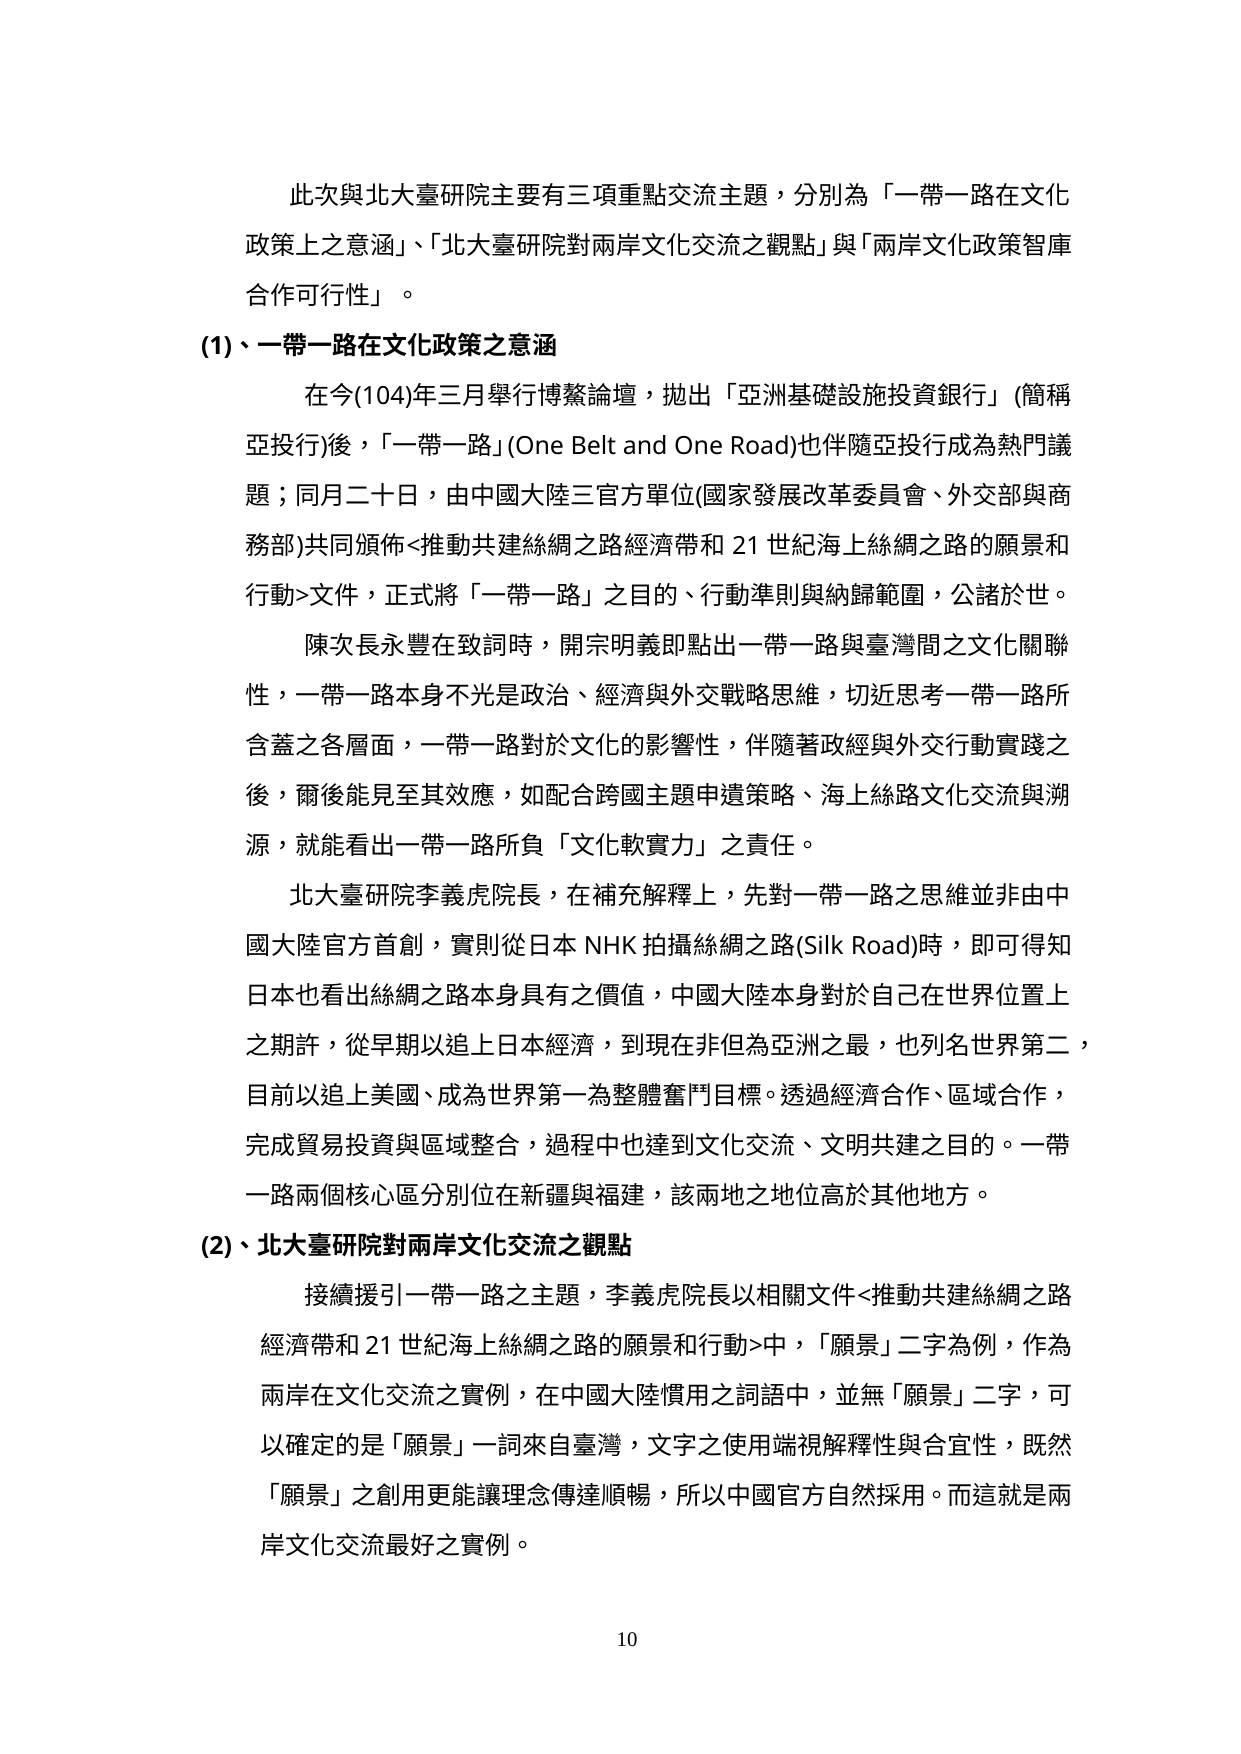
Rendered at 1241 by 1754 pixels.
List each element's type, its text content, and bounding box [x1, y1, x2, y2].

text 陳次長永豐在致詞時，開宗明義即點出一帶一路與臺灣間之文化關聯性，一帶一路本身不光是政治、經濟與外交戰略思維，切近思考一帶一路所含蓋之各層面，一帶一路對於文化的影響性，伴隨著政經與外交行動實踐之後，爾後能見至其效應，如配合跨國主題申遺策略、海上絲路文化交流與溯源，就能看出一帶一路所負「文化軟實力」之責任。 [245, 614, 1072, 864]
text 北大臺研院李義虎院長，在補充解釋上，先對一帶一路之思維並非由中國大陸官方首創，實則從日本NHK拍攝絲綢之路(Silk Road)時，即可得知日本也看出絲綢之路本身具有之價值，中國大陸本身對於自己在世界位置上之期許，從早期以追上日本經濟，到現在非但為亞洲之最，也列名世界第二，目前以追上美國、成為世界第一為整體奮鬥目標。透過經濟合作、區域合作，完成貿易投資與區域整合，過程中也達到文化交流、文明共建之目的。一帶一路兩個核心區分別位在新疆與福建，該兩地之地位高於其他地方。 [245, 864, 1072, 1214]
text 此次與北大臺研院主要有三項重點交流主題，分別為「一帶一路在文化政策上之意涵」、「北大臺研院對兩岸文化交流之觀點」與「兩岸文化政策智庫合作可行性」。 [245, 164, 1072, 314]
text 在今(104)年三月舉行博鰲論壇，拋出「亞洲基礎設施投資銀行」(簡稱亞投行)後，「一帶一路」(One Belt and One Road)也伴隨亞投行成為熱門議題；同月二十日，由中國大陸三官方單位(國家發展改革委員會、外交部與商務部)共同頒佈<推動共建絲綢之路經濟帶和21世紀海上絲綢之路的願景和行動>文件，正式將「一帶一路」之目的、行動準則與納歸範圍，公諸於世。 [245, 364, 1072, 614]
text (1)、一帶一路在文化政策之意涵 [201, 314, 1072, 364]
text 接續援引一帶一路之主題，李義虎院長以相關文件<推動共建絲綢之路經濟帶和21世紀海上絲綢之路的願景和行動>中，「願景」二字為例，作為兩岸在文化交流之實例，在中國大陸慣用之詞語中，並無「願景」二字，可以確定的是「願景」一詞來自臺灣，文字之使用端視解釋性與合宜性，既然「願景」之創用更能讓理念傳達順暢，所以中國官方自然採用。而這就是兩岸文化交流最好之實例。 [260, 1264, 1072, 1564]
text (2)、北大臺研院對兩岸文化交流之觀點 [201, 1214, 1053, 1264]
